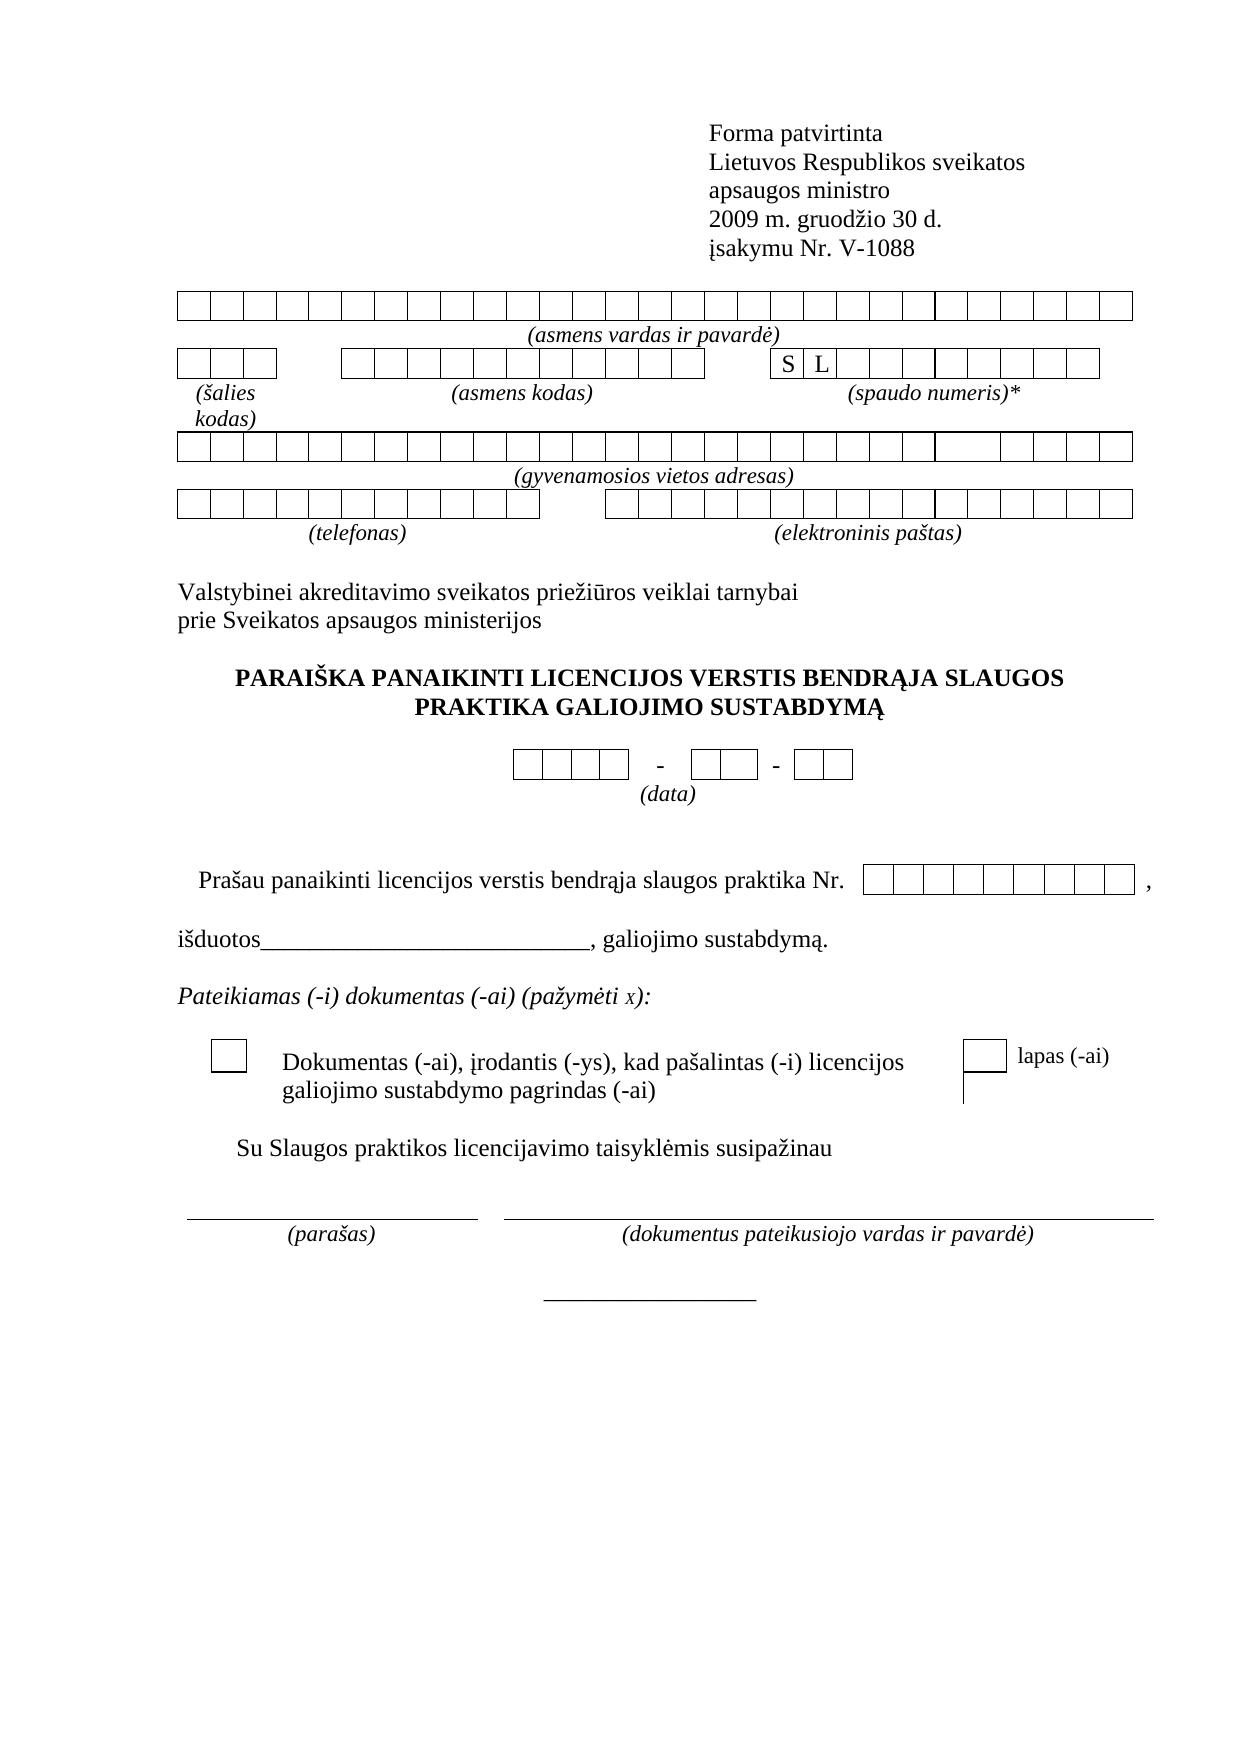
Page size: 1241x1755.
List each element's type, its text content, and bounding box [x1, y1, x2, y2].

table_cell [507, 490, 539, 518]
table_cell [178, 433, 210, 461]
table_cell [1100, 433, 1132, 461]
table_header [639, 292, 671, 320]
table_cell [606, 433, 638, 461]
table_cell (šalies kodas) [177, 379, 276, 431]
text prie Sveikatos apsaugos ministerijos [177, 606, 1122, 634]
table_cell [1006, 1071, 1151, 1104]
table_cell [573, 518, 606, 548]
table_cell (data) [187, 779, 1151, 807]
table_cell [837, 433, 869, 461]
text Valstybinei akreditavimo sveikatos priežiūros veiklai tarnybai [177, 577, 1122, 606]
table_cell [704, 378, 737, 431]
text išduotos , galiojimo sustabdymą. [177, 924, 1122, 952]
table_cell [441, 349, 473, 378]
table_cell [1034, 490, 1066, 518]
table_cell [178, 349, 210, 378]
table_cell [968, 490, 1000, 518]
table_cell [738, 490, 770, 518]
table_cell [870, 433, 902, 461]
table_header [178, 292, 210, 320]
table_header [572, 750, 599, 779]
table_cell [903, 490, 934, 518]
table_cell [1100, 378, 1133, 431]
table_header [771, 292, 803, 320]
table_cell [1067, 490, 1099, 518]
text Pateikiamas (-i) dokumentas (-ai) (pažymėti X): [177, 981, 1122, 1010]
table_cell [342, 349, 374, 378]
table_header [187, 749, 513, 779]
table_cell [408, 349, 440, 378]
table_cell [606, 490, 638, 518]
table_header [804, 292, 836, 320]
table_header [277, 292, 308, 320]
table_cell [441, 490, 473, 518]
table_header [1045, 865, 1074, 894]
table_header [864, 865, 893, 894]
table_cell [244, 349, 276, 378]
table_cell [178, 490, 210, 518]
table_cell [276, 378, 309, 431]
table_cell [244, 433, 276, 461]
table_cell [342, 490, 374, 518]
table_header [507, 292, 539, 320]
table_header [474, 292, 506, 320]
table_cell [870, 349, 902, 378]
table_header [600, 750, 628, 779]
table_cell [474, 349, 506, 378]
table_header [212, 1040, 246, 1071]
text Lietuvos Respublikos sveikatos [177, 147, 1122, 176]
table_cell [573, 433, 605, 461]
table_cell [507, 349, 539, 378]
table_header [1014, 865, 1044, 894]
table_cell [771, 490, 803, 518]
table_header [309, 292, 341, 320]
table_cell (asmens kodas) [342, 379, 704, 431]
text 2009 m. gruodžio 30 d. [177, 204, 1122, 233]
table_header [984, 865, 1013, 894]
table_cell L [804, 349, 836, 378]
text apsaugos ministro [177, 176, 1122, 204]
table_cell [478, 1219, 504, 1247]
table_cell (elektroninis paštas) [606, 519, 1133, 548]
table_cell [870, 490, 902, 518]
table_cell [342, 433, 374, 461]
table_header , [1135, 864, 1164, 894]
table_cell [804, 490, 836, 518]
table_cell [441, 433, 473, 461]
table_cell [705, 348, 737, 378]
table_header [721, 750, 757, 779]
table_header [903, 292, 934, 320]
table_header [1075, 865, 1104, 894]
table_header [408, 292, 440, 320]
table_cell [639, 433, 671, 461]
table_header [573, 292, 605, 320]
table_cell [408, 490, 440, 518]
table_header [870, 292, 902, 320]
table_cell (telefonas) [177, 519, 539, 548]
table_cell [277, 490, 308, 518]
table_cell [1067, 349, 1099, 378]
table_cell [1034, 433, 1066, 461]
table_cell [375, 349, 407, 378]
text PARAIŠKA PANAIKINTI LICENCIJOS VERSTIS BENDRĄJA SLAUGOS PRAKTIKA GALIOJIMO SUSTABDYMĄ [177, 663, 1122, 721]
table_header [795, 750, 823, 779]
table_header [1034, 292, 1066, 320]
table_header [187, 1039, 211, 1071]
table_cell [804, 433, 836, 461]
table_header [1100, 292, 1132, 320]
table_header [606, 292, 638, 320]
table_cell [1067, 433, 1099, 461]
table_cell (asmens vardas ir pavardė) [177, 321, 1133, 348]
table_cell [672, 433, 704, 461]
table_cell [1001, 433, 1033, 461]
table_header [211, 292, 243, 320]
table_cell (dokumentus pateikusiojo vardas ir pavardė) [504, 1220, 1154, 1247]
table_header [514, 750, 542, 779]
table_cell [244, 490, 276, 518]
table_cell [211, 490, 243, 518]
table_cell [507, 433, 539, 461]
text _________________ [177, 1275, 1122, 1304]
table_cell (parašas) [187, 1220, 478, 1247]
table_cell [540, 489, 572, 518]
table_cell [903, 349, 934, 378]
table_cell [309, 490, 341, 518]
table_header [692, 750, 720, 779]
table_cell [573, 349, 605, 378]
table_header [247, 1039, 271, 1071]
table_cell [211, 433, 243, 461]
table_cell [540, 349, 572, 378]
table_cell [187, 1071, 211, 1104]
table_cell [936, 433, 968, 461]
table_cell S [771, 349, 803, 378]
table_cell [1100, 348, 1133, 378]
text Su Slaugos praktikos licencijavimo taisyklėmis susipažinau [177, 1133, 1122, 1162]
table_cell (gyvenamosios vietos adresas) [177, 462, 1133, 488]
table_cell [309, 378, 342, 431]
table_header [540, 292, 572, 320]
table_header [1105, 865, 1134, 894]
table_header [824, 750, 852, 779]
table_cell [540, 518, 572, 548]
table_cell [375, 433, 407, 461]
table_header [738, 292, 770, 320]
table_header [954, 865, 983, 894]
text Forma patvirtinta [709, 118, 1122, 147]
table_header [441, 292, 473, 320]
table_cell [309, 348, 341, 378]
table_header [1001, 292, 1033, 320]
text įsakymu Nr. V-1088 [177, 233, 1122, 262]
table_cell [1001, 490, 1033, 518]
table_header [244, 292, 276, 320]
table_header [187, 1191, 478, 1219]
table_cell [737, 348, 770, 378]
table_header [705, 292, 737, 320]
table_header [924, 865, 953, 894]
table_header [837, 292, 869, 320]
table_cell [936, 490, 967, 518]
table_cell [1001, 349, 1033, 378]
table_header [936, 292, 967, 320]
table_cell [738, 433, 770, 461]
table_cell [771, 433, 803, 461]
table_cell [705, 490, 737, 518]
table_cell [837, 349, 869, 378]
table_cell [737, 378, 770, 431]
table_cell [277, 433, 308, 461]
table_cell [573, 489, 605, 518]
table_header Prašau panaikinti licencijos verstis bendrąja slaugos praktika Nr. [187, 864, 863, 894]
table_header [964, 1040, 1006, 1071]
table_cell [903, 433, 934, 461]
table_cell [1034, 349, 1066, 378]
table_cell [968, 349, 1000, 378]
table_cell [964, 1073, 1006, 1104]
table_header [543, 750, 571, 779]
table_header [968, 292, 1000, 320]
table_header - [758, 749, 794, 779]
table_cell [672, 490, 704, 518]
table_cell [474, 433, 506, 461]
table_cell [277, 348, 309, 378]
table_cell (spaudo numeris)* [770, 379, 1100, 431]
table_cell [606, 349, 638, 378]
table_header [342, 292, 374, 320]
table_header [853, 749, 1151, 779]
table_header [375, 292, 407, 320]
table_cell [968, 433, 1000, 461]
table_cell [837, 490, 869, 518]
table_cell [408, 433, 440, 461]
table_header lapas (-ai) [1007, 1039, 1151, 1071]
table_cell [309, 433, 341, 461]
table_cell [1100, 490, 1132, 518]
table_header Dokumentas (-ai), įrodantis (-ys), kad pašalintas (-i) licencijos galiojimo sustabdymo pagrindas (-ai) [271, 1039, 963, 1104]
table_header [894, 865, 923, 894]
table_header - [629, 749, 691, 779]
table_cell [211, 1073, 246, 1104]
table_header [672, 292, 704, 320]
table_cell [705, 433, 737, 461]
table_header [478, 1191, 504, 1219]
table_cell [246, 1071, 271, 1104]
table_cell [211, 349, 243, 378]
table_cell [474, 490, 506, 518]
table_header [1067, 292, 1099, 320]
table_header [504, 1191, 1154, 1219]
table_cell [672, 349, 704, 378]
table_cell [936, 349, 967, 378]
table_cell [540, 433, 572, 461]
table_cell [639, 490, 671, 518]
table_cell [375, 490, 407, 518]
table_cell [639, 349, 671, 378]
